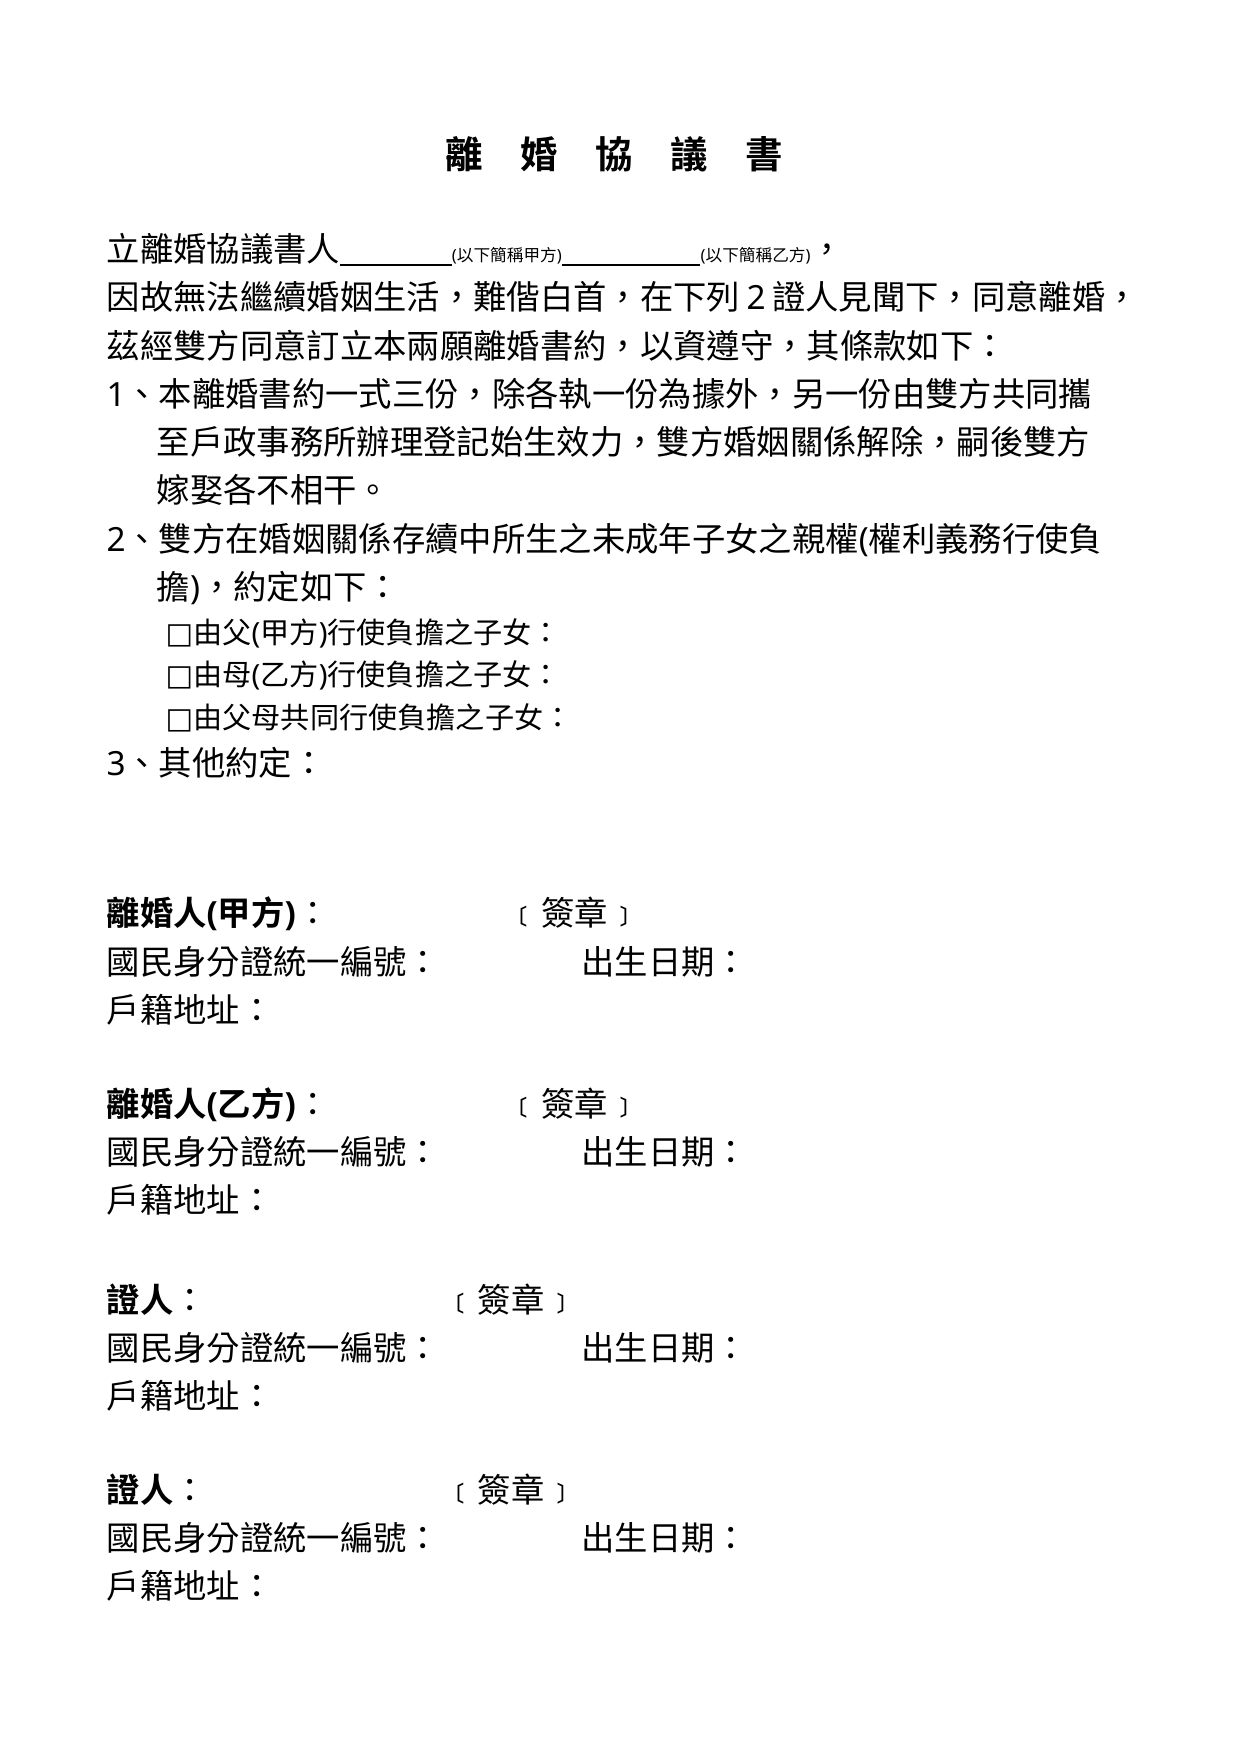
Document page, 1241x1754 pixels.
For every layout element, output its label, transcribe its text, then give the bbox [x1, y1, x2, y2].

text 離婚人(甲方)： ﹝簽章﹞ [106, 887, 1122, 936]
text □由父母共同行使負擔之子女： [165, 694, 1122, 737]
text 國民身分證統一編號： 出生日期： [106, 936, 1122, 984]
text 戶籍地址： [106, 1370, 1122, 1418]
list 雙方在婚姻關係存續中所生之未成年子女之親權(權利義務行使負擔)，約定如下： [106, 512, 1122, 609]
text □由父(甲方)行使負擔之子女： [165, 609, 1122, 652]
text 國民身分證統一編號： 出生日期： [106, 1322, 1122, 1370]
list 其他約定： [106, 737, 1122, 785]
text 離 婚 協 議 書 [106, 136, 1122, 177]
text 國民身分證統一編號： 出生日期： [106, 1126, 1122, 1174]
text 證人： ﹝簽章﹞ [106, 1463, 1122, 1512]
text 戶籍地址： [106, 984, 1122, 1032]
text 戶籍地址： [106, 1560, 1122, 1608]
text □由母(乙方)行使負擔之子女： [165, 652, 1122, 694]
text 證人： ﹝簽章﹞ [106, 1273, 1122, 1322]
text 立離婚協議書人 (以下簡稱甲方) (以下簡稱乙方)， [106, 223, 1122, 271]
text 戶籍地址： [106, 1174, 1122, 1222]
text 離婚人(乙方)： ﹝簽章﹞ [106, 1077, 1122, 1126]
text 因故無法繼續婚姻生活，難偕白首，在下列2證人見聞下，同意離婚，茲經雙方同意訂立本兩願離婚書約，以資遵守，其條款如下： [106, 271, 1122, 368]
list 本離婚書約一式三份，除各執一份為據外，另一份由雙方共同攜至戶政事務所辦理登記始生效力，雙方婚姻關係解除，嗣後雙方嫁娶各不相干。 [106, 368, 1122, 512]
text 國民身分證統一編號： 出生日期： [106, 1512, 1122, 1560]
